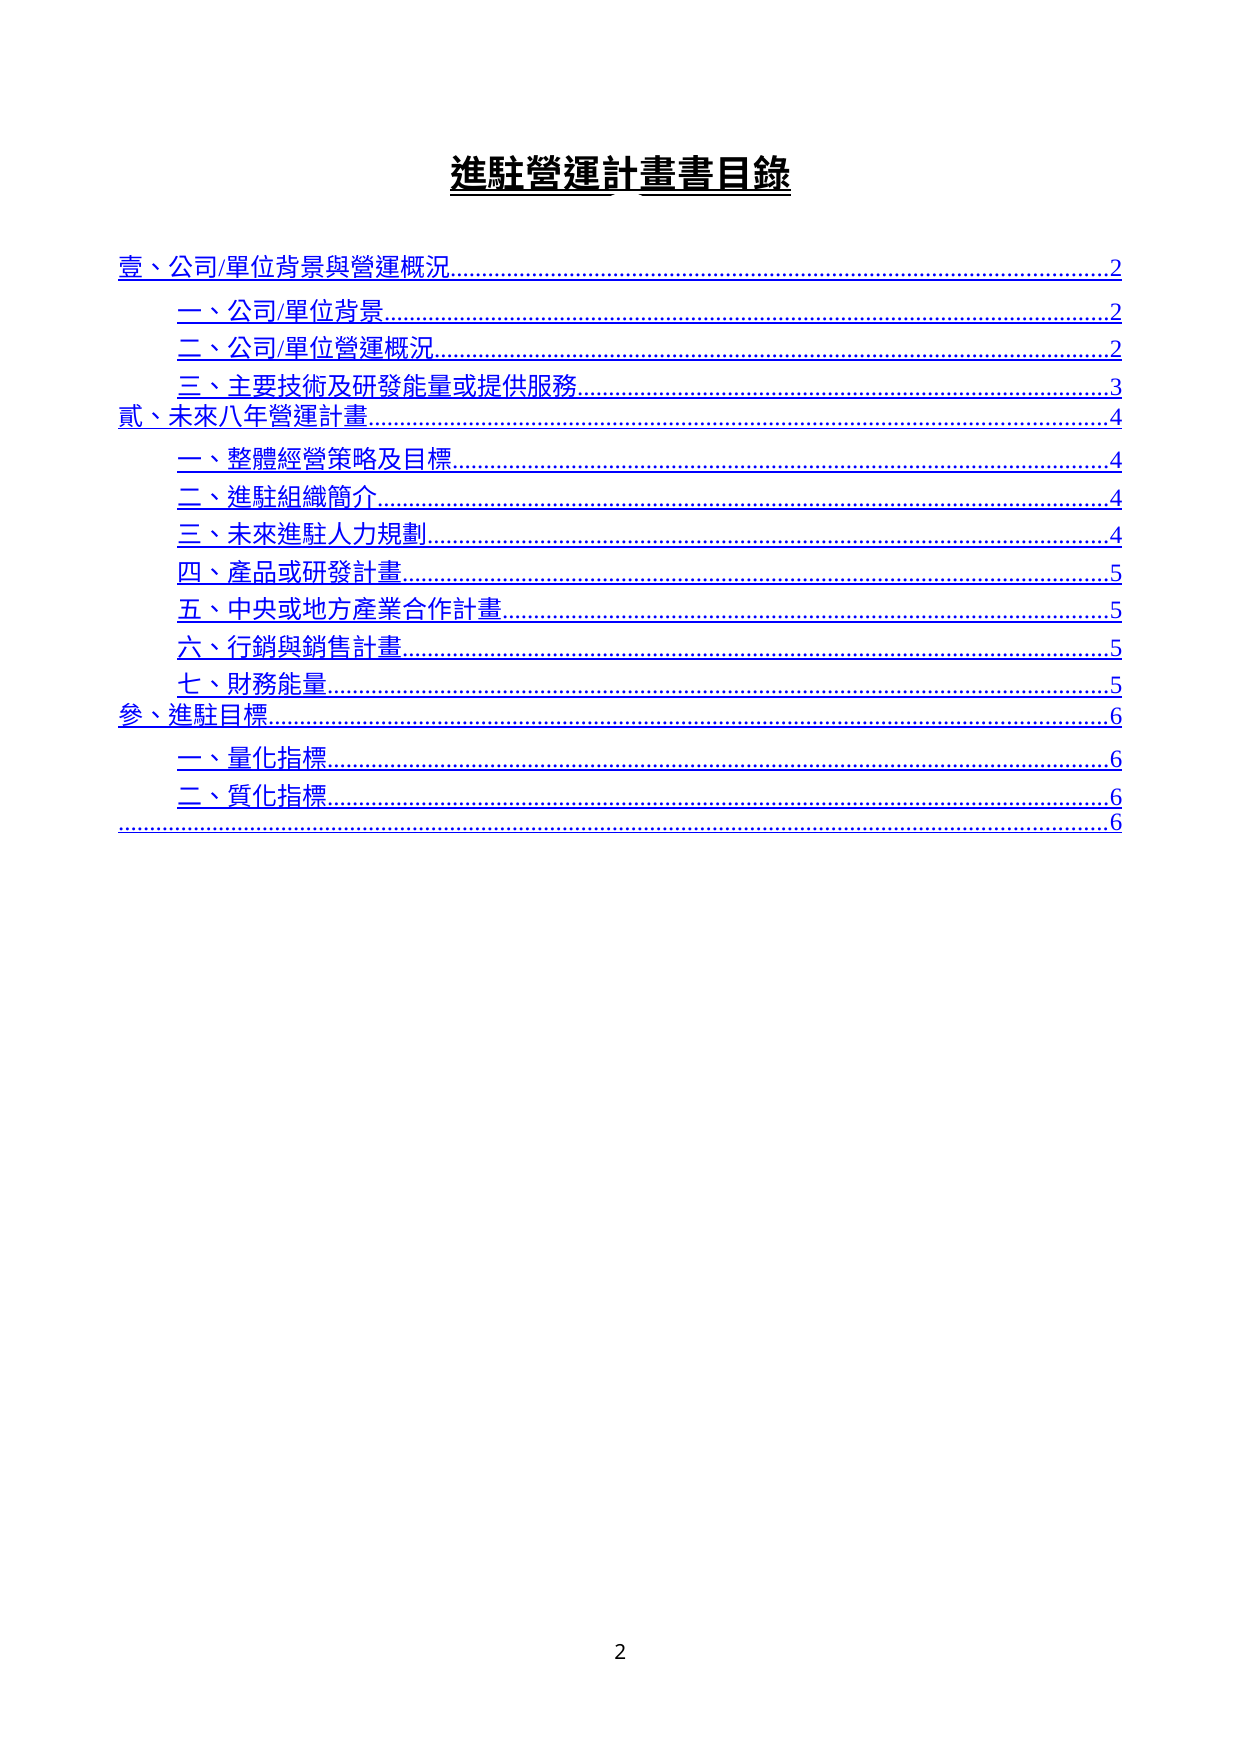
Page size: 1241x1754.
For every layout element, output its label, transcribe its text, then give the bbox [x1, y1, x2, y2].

text [118, 429, 1122, 433]
text 二、質化指標 6 [177, 771, 1122, 807]
text 二、公司/單位營運概況 2 [177, 324, 1122, 359]
text 三、主要技術及研發能量或提供服務 3 [177, 361, 1122, 397]
text 6 [118, 807, 1122, 832]
text 壹、公司/單位背景與營運概況 2 [118, 248, 1122, 279]
text 三、未來進駐人力規劃 4 [177, 510, 1122, 545]
text 貳、未來八年營運計畫 4 [118, 397, 1122, 428]
text 六、行銷與銷售計畫 5 [177, 623, 1122, 658]
text 一、整體經營策略及目標 4 [177, 433, 1122, 470]
text 二、進駐組織簡介 4 [177, 473, 1122, 508]
text 一、量化指標 6 [177, 732, 1122, 769]
text 五、中央或地方產業合作計畫 5 [177, 585, 1122, 620]
text [118, 728, 1122, 732]
text 七、財務能量 5 [177, 660, 1122, 695]
text 參、進駐目標 6 [118, 695, 1122, 726]
text 一、公司/單位背景 2 [177, 284, 1122, 322]
text 進駐營運計畫書目錄 [118, 127, 1122, 202]
text 四、產品或研發計畫 5 [177, 548, 1122, 583]
